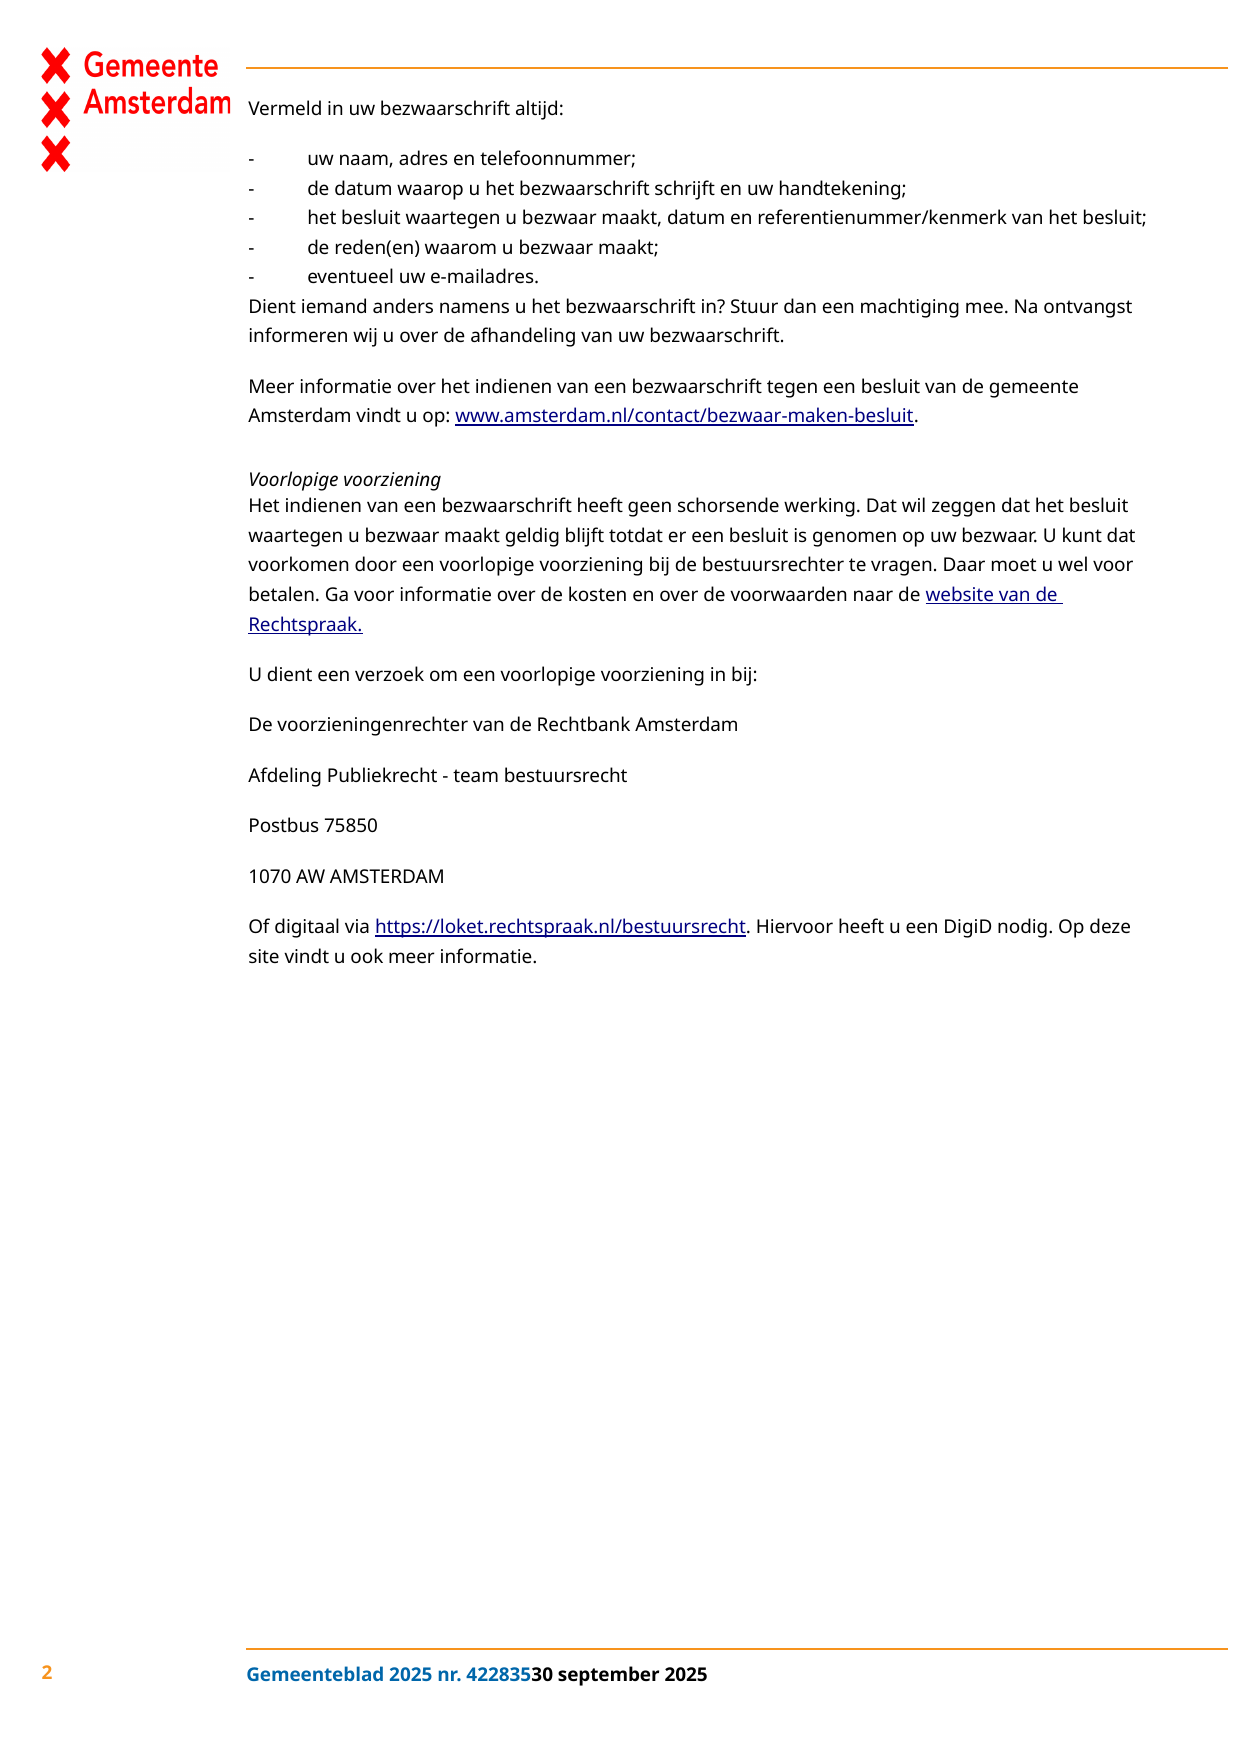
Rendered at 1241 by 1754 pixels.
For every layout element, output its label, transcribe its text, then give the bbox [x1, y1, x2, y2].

list het besluit waartegen u bezwaar maakt, datum en referentienummer/kenmerk van het besluit; [248, 204, 1152, 230]
text Afdeling Publiekrecht - team bestuursrecht [248, 762, 1152, 788]
list de datum waarop u het bezwaarschrift schrijft en uw handtekening; [248, 175, 1152, 201]
text Of digitaal via https://loket.rechtspraak.nl/bestuursrecht. Hiervoor heeft u een DigiD nodig. Op deze site vindt u ook meer informatie. [248, 913, 1152, 968]
text U dient een verzoek om een voorlopige voorziening in bij: [248, 661, 1152, 687]
list de reden(en) waarom u bezwaar maakt; [248, 234, 1152, 260]
text Het indienen van een bezwaarschrift heeft geen schorsende werking. Dat wil zeggen dat het besluit waartegen u bezwaar maakt geldig blijft totdat er een besluit is genomen op uw bezwaar. U kunt dat voorkomen door een voorlopige voorziening bij de bestuursrechter te vragen. Daar moet u wel voor betalen. Ga voor informatie over de kosten en over de voorwaarden naar de website van de Rechtspraak. [248, 492, 1152, 636]
text 1070 AW AMSTERDAM [248, 863, 1152, 888]
text Vermeld in uw bezwaarschrift altijd: [248, 95, 1152, 121]
picture [41, 47, 231, 172]
text Dient iemand anders namens u het bezwaarschrift in? Stuur dan een machtiging mee. Na ontvangst informeren wij u over de afhandeling van uw bezwaarschrift. [248, 293, 1152, 348]
list eventueel uw e-mailadres. [248, 263, 1152, 289]
text Postbus 75850 [248, 812, 1152, 838]
text Meer informatie over het indienen van een bezwaarschrift tegen een besluit van de gemeente Amsterdam vindt u op: www.amsterdam.nl/contact/bezwaar-maken-besluit. [248, 373, 1152, 428]
text De voorzieningenrechter van de Rechtbank Amsterdam [248, 712, 1152, 737]
text Voorlopige voorziening [248, 467, 1152, 492]
list uw naam, adres en telefoonnummer; [248, 145, 1152, 171]
